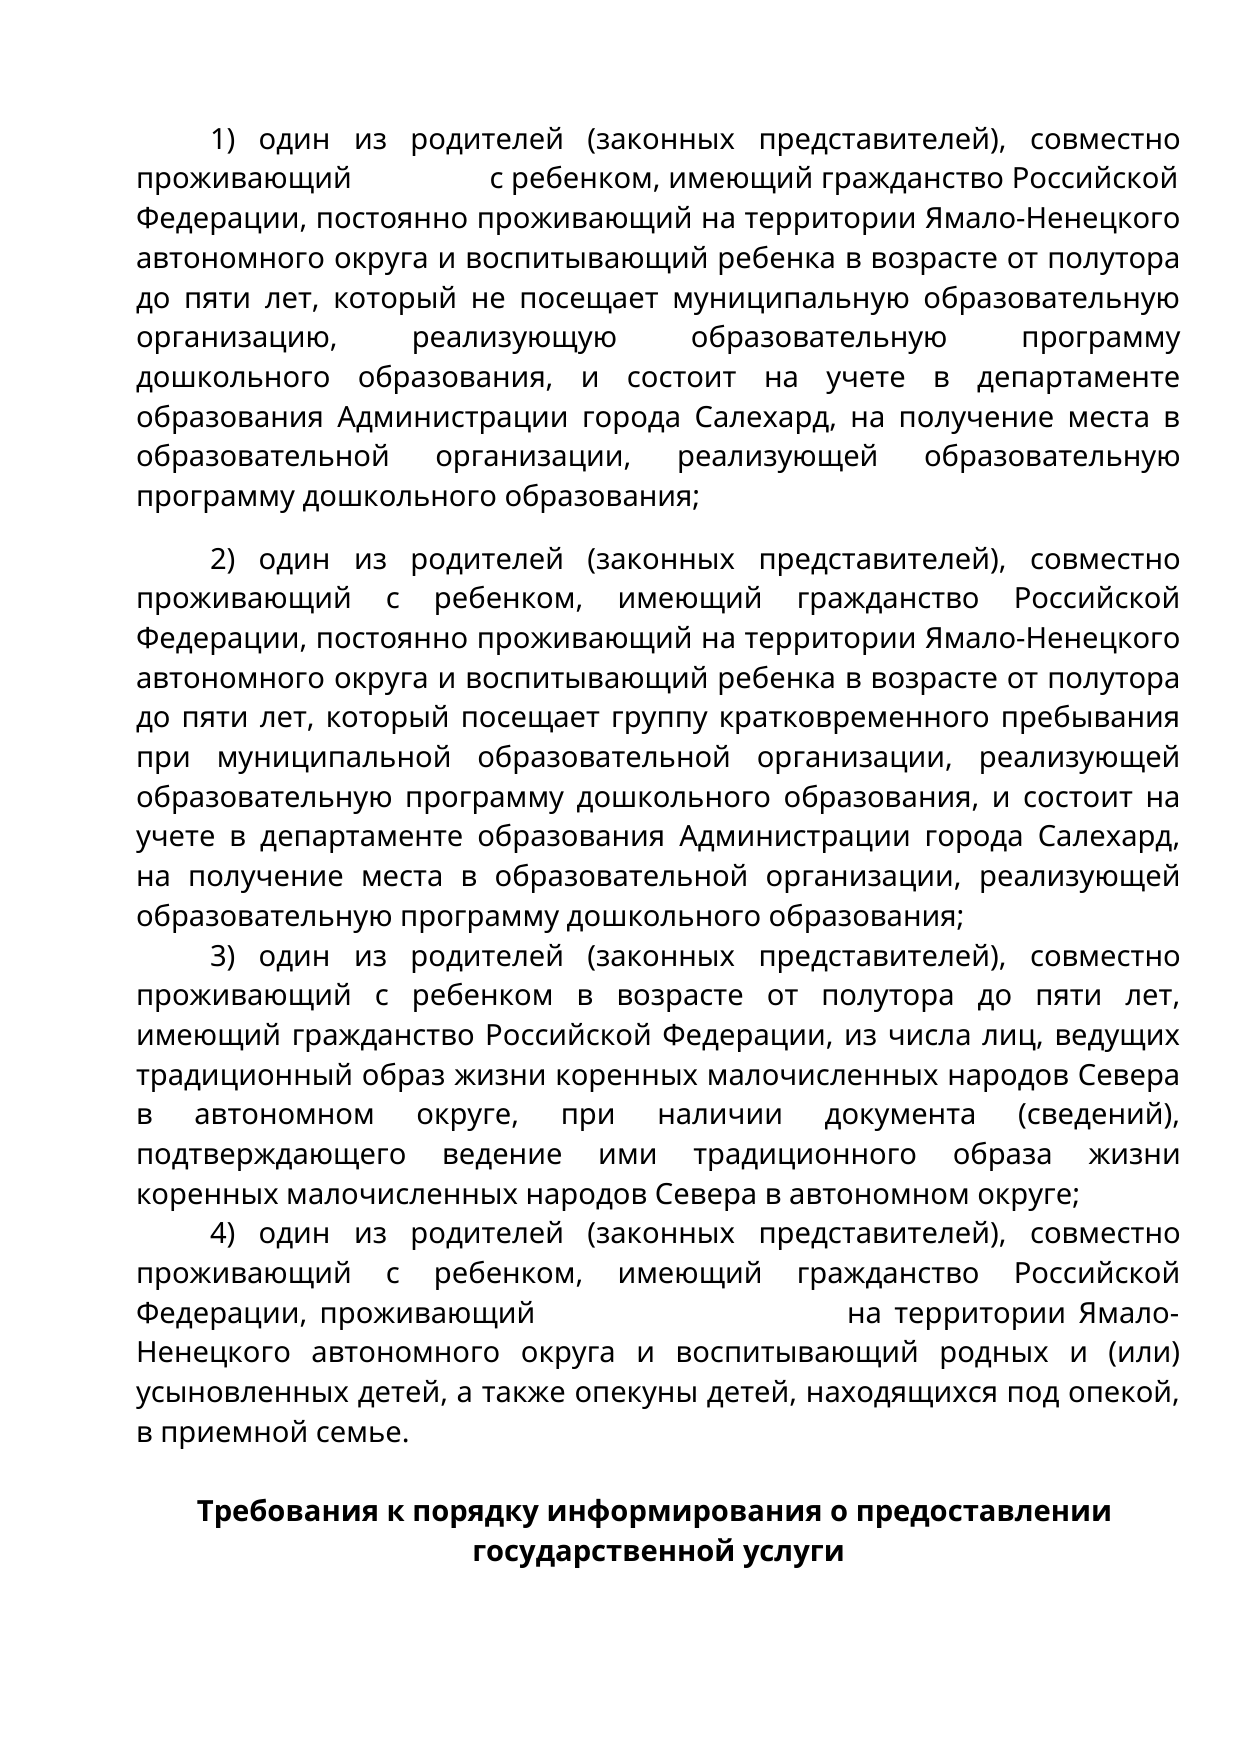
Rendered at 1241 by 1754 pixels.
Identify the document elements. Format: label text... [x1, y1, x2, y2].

text 1) один из родителей (законных представителей), совместно проживающий с ребенком, имеющий гражданство Российской Федерации, постоянно проживающий на территории Ямало-Ненецкого автономного округа и воспитывающий ребенка в возрасте от полутора до пяти лет, который не посещает муниципальную образовательную организацию, реализующую образовательную программу дошкольного образования, и состоит на учете в департаменте образования Администрации города Салехард, на получение места в образовательной организации, реализующей образовательную программу дошкольного образования; [136, 118, 1181, 515]
text 3) один из родителей (законных представителей), совместно проживающий с ребенком в возрасте от полутора до пяти лет, имеющий гражданство Российской Федерации, из числа лиц, ведущих традиционный образ жизни коренных малочисленных народов Севера в автономном округе, при наличии документа (сведений), подтверждающего ведение ими традиционного образа жизни коренных малочисленных народов Севера в автономном округе; [136, 935, 1181, 1213]
text государственной услуги [136, 1530, 1181, 1570]
text 2) один из родителей (законных представителей), совместно проживающий с ребенком, имеющий гражданство Российской Федерации, постоянно проживающий на территории Ямало-Ненецкого автономного округа и воспитывающий ребенка в возрасте от полутора до пяти лет, который посещает группу кратковременного пребывания при муниципальной образовательной организации, реализующей образовательную программу дошкольного образования, и состоит на учете в департаменте образования Администрации города Салехард, на получение места в образовательной организации, реализующей образовательную программу дошкольного образования; [136, 538, 1181, 935]
text Требования к порядку информирования о предоставлении [136, 1490, 1181, 1530]
text 4) один из родителей (законных представителей), совместно проживающий с ребенком, имеющий гражданство Российской Федерации, проживающий на территории Ямало-Ненецкого автономного округа и воспитывающий родных и (или) усыновленных детей, а также опекуны детей, находящихся под опекой, в приемной семье. [136, 1213, 1181, 1451]
